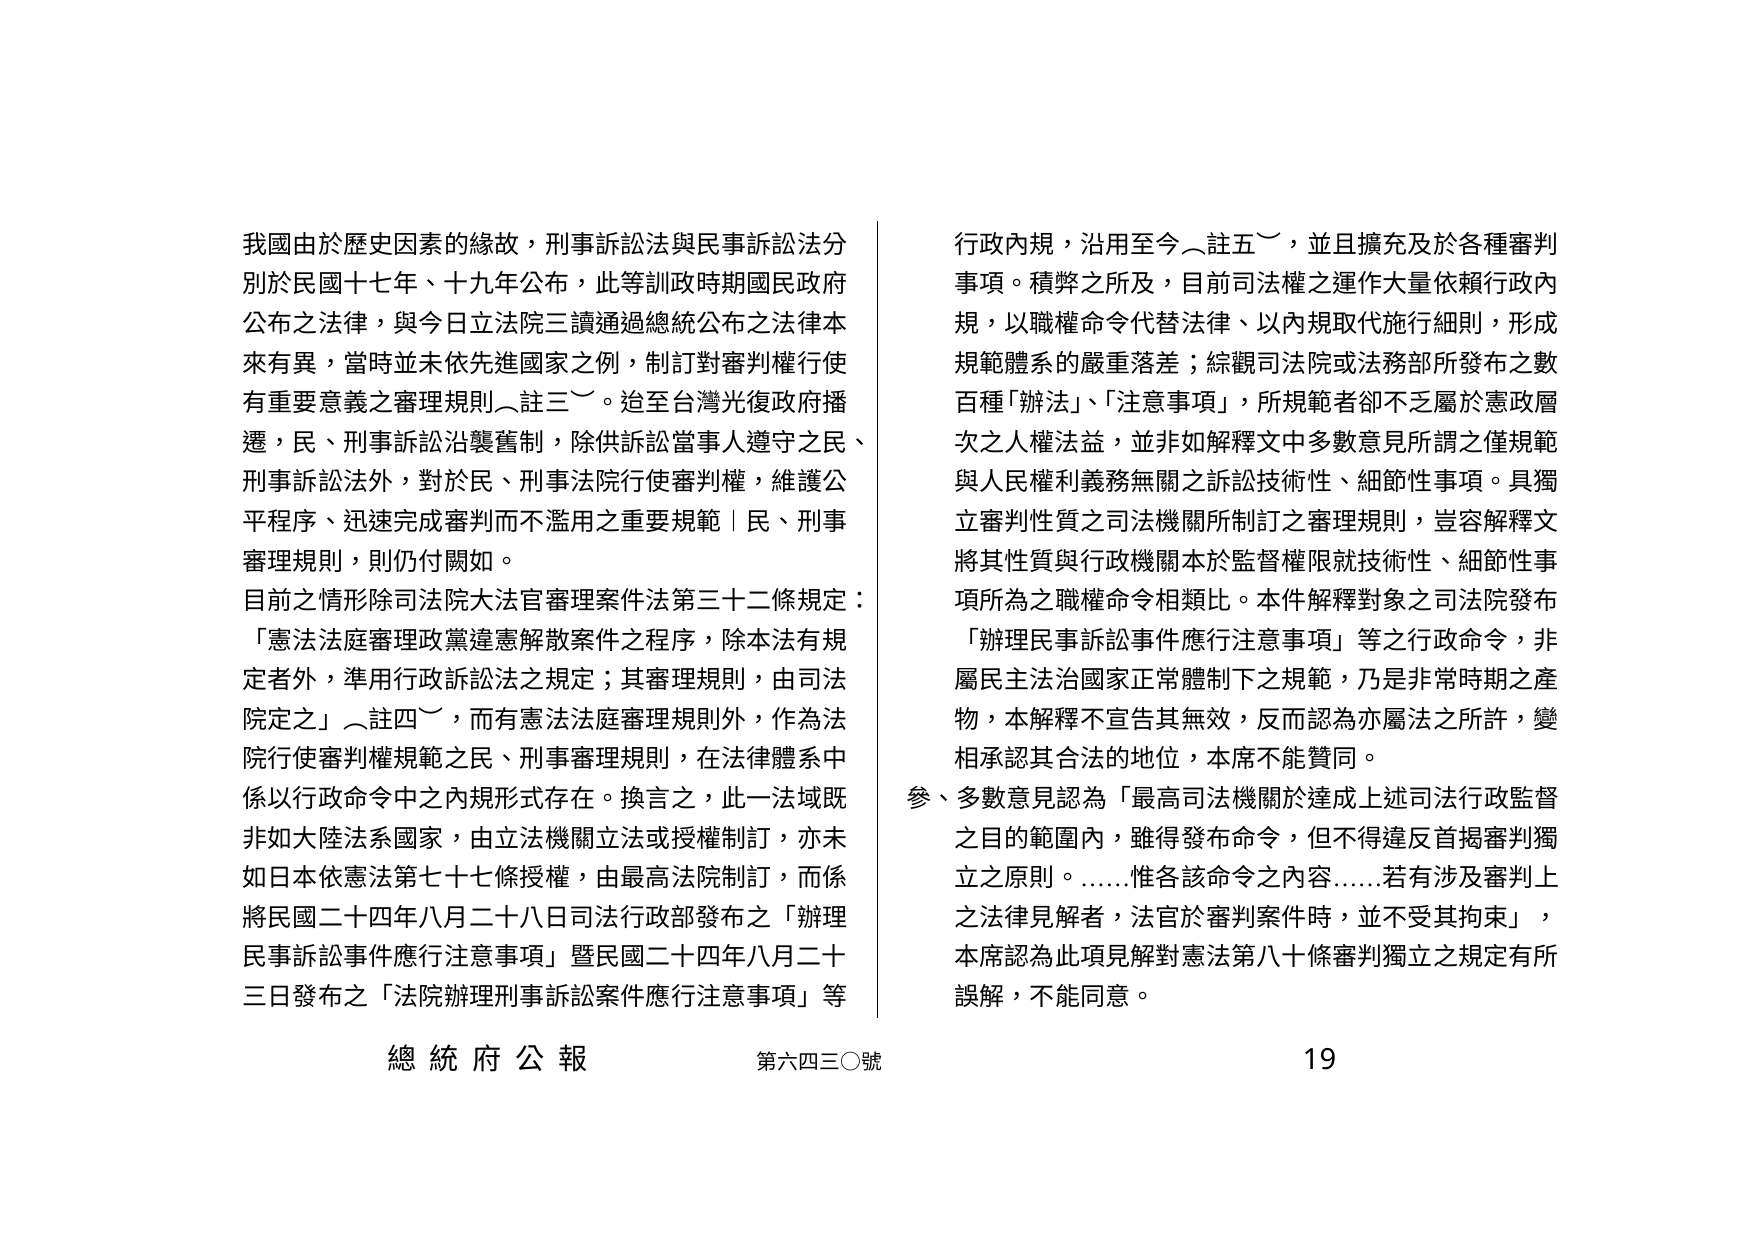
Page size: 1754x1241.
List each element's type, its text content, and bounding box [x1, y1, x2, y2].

text 目前之情形除司法院大法官審理案件法第三十二條規定：「憲法法庭審理政黨違憲解散案件之程序，除本法有規定者外，準用行政訴訟法之規定；其審理規則，由司法院定之」︵註四︶，而有憲法法庭審理規則外，作為法院行使審判權規範之民、刑事審理規則，在法律體系中係以行政命令中之內規形式存在。換言之，此一法域既非如大陸法系國家，由立法機關立法或授權制訂，亦未如日本依憲法第七十七條授權，由最高法院制訂，而係將民國二十四年八月二十八日司法行政部發布之「辦理民事訴訟事件應行注意事項」暨民國二十四年八月二十三日發布之「法院辦理刑事訴訟案件應行注意事項」等行政內規，沿用至今︵註五︶，並且擴充及於各種審判事項。積弊之所及，目前司法權之運作大量依賴行政內規，以職權命令代替法律、以內規取代施行細則，形成規範體系的嚴重落差；綜觀司法院或法務部所發布之數百種「辦法」、「注意事項」，所規範者卻不乏屬於憲政層次之人權法益，並非如解釋文中多數意見所謂之僅規範與人民權利義務無關之訴訟技術性、細節性事項。具獨立審判性質之司法機關所制訂之審理規則，豈容解釋文將其性質與行政機關本於監督權限就技術性、細節性事項所為之職權命令相類比。本件解釋對象之司法院發布「辦理民事訴訟事件應行注意事項」等之行政命令，非屬民主法治國家正常體制下之規範，乃是非常時期之產物，本解釋不宣告其無效，反而認為亦屬法之所許，變相承認其合法的地位，本席不能贊同。 [954, 222, 1559, 776]
text 目前之情形除司法院大法官審理案件法第三十二條規定：「憲法法庭審理政黨違憲解散案件之程序，除本法有規定者外，準用行政訴訟法之規定；其審理規則，由司法院定之」︵註四︶，而有憲法法庭審理規則外，作為法院行使審判權規範之民、刑事審理規則，在法律體系中係以行政命令中之內規形式存在。換言之，此一法域既非如大陸法系國家，由立法機關立法或授權制訂，亦未如日本依憲法第七十七條授權，由最高法院制訂，而係將民國二十四年八月二十八日司法行政部發布之「辦理民事訴訟事件應行注意事項」暨民國二十四年八月二十三日發布之「法院辦理刑事訴訟案件應行注意事項」等行政內規，沿用至今︵註五︶，並且擴充及於各種審判事項。積弊之所及，目前司法權之運作大量依賴行政內規，以職權命令代替法律、以內規取代施行細則，形成規範體系的嚴重落差；綜觀司法院或法務部所發布之數百種「辦法」、「注意事項」，所規範者卻不乏屬於憲政層次之人權法益，並非如解釋文中多數意見所謂之僅規範與人民權利義務無關之訴訟技術性、細節性事項。具獨立審判性質之司法機關所制訂之審理規則，豈容解釋文將其性質與行政機關本於監督權限就技術性、細節性事項所為之職權命令相類比。本件解釋對象之司法院發布「辦理民事訴訟事件應行注意事項」等之行政命令，非屬民主法治國家正常體制下之規範，乃是非常時期之產物，本解釋不宣告其無效，反而認為亦屬法之所許，變相承認其合法的地位，本席不能贊同。 [242, 578, 847, 1013]
text 我國由於歷史因素的緣故，刑事訴訟法與民事訴訟法分別於民國十七年、十九年公布，此等訓政時期國民政府公布之法律，與今日立法院三讀通過總統公布之法律本來有異，當時並未依先進國家之例，制訂對審判權行使有重要意義之審理規則︵註三︶。迨至台灣光復政府播遷，民、刑事訴訟沿襲舊制，除供訴訟當事人遵守之民、刑事訴訟法外，對於民、刑事法院行使審判權，維護公平程序、迅速完成審判而不濫用之重要規範︱民、刑事審理規則，則仍付闕如。 [242, 222, 847, 578]
text 參、多數意見認為「最高司法機關於達成上述司法行政監督之目的範圍內，雖得發布命令，但不得違反首揭審判獨立之原則。……惟各該命令之內容……若有涉及審判上之法律見解者，法官於審判案件時，並不受其拘束」，本席認為此項見解對憲法第八十條審判獨立之規定有所誤解，不能同意。 [907, 776, 1559, 1013]
